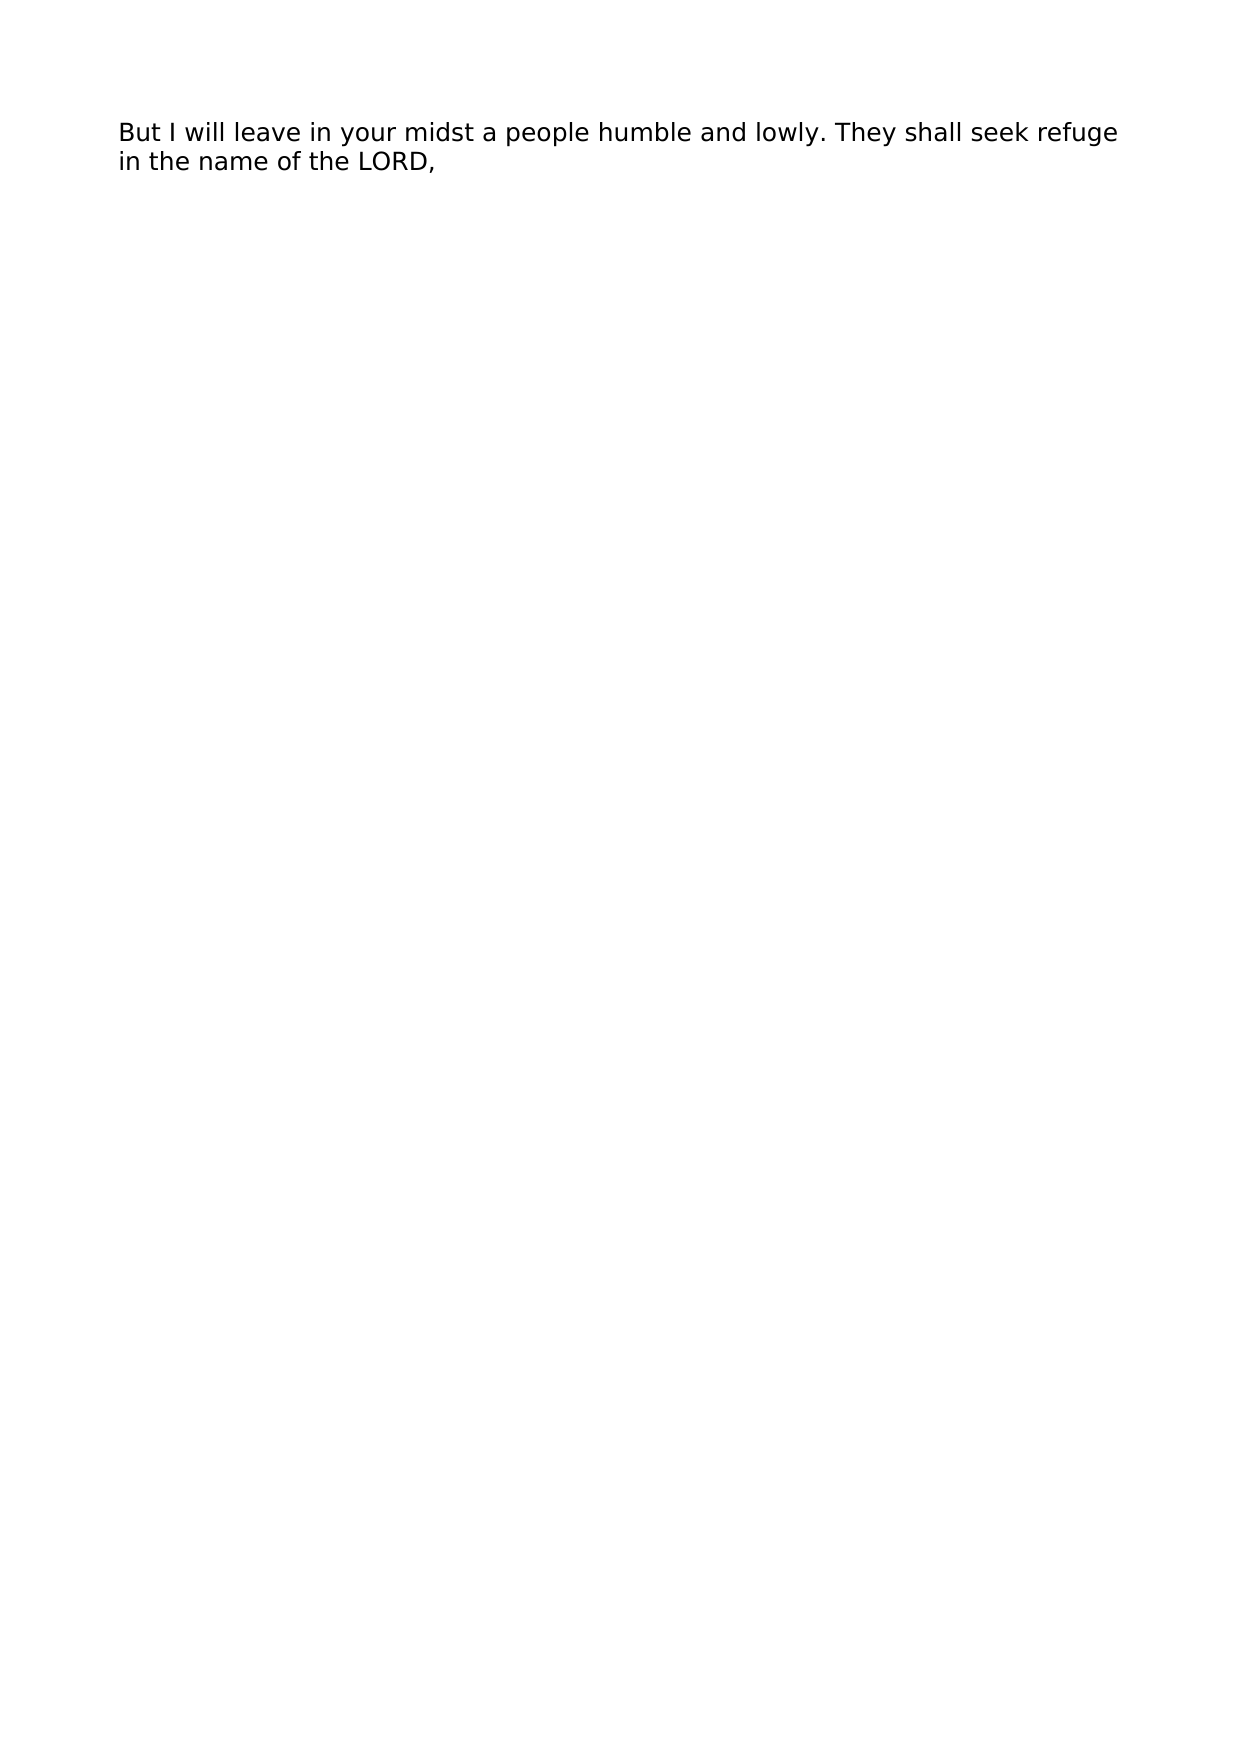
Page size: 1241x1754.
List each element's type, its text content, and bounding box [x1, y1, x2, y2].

text But I will leave in your midst a people humble and lowly. They shall seek refuge in the name of the LORD, [118, 118, 1122, 176]
